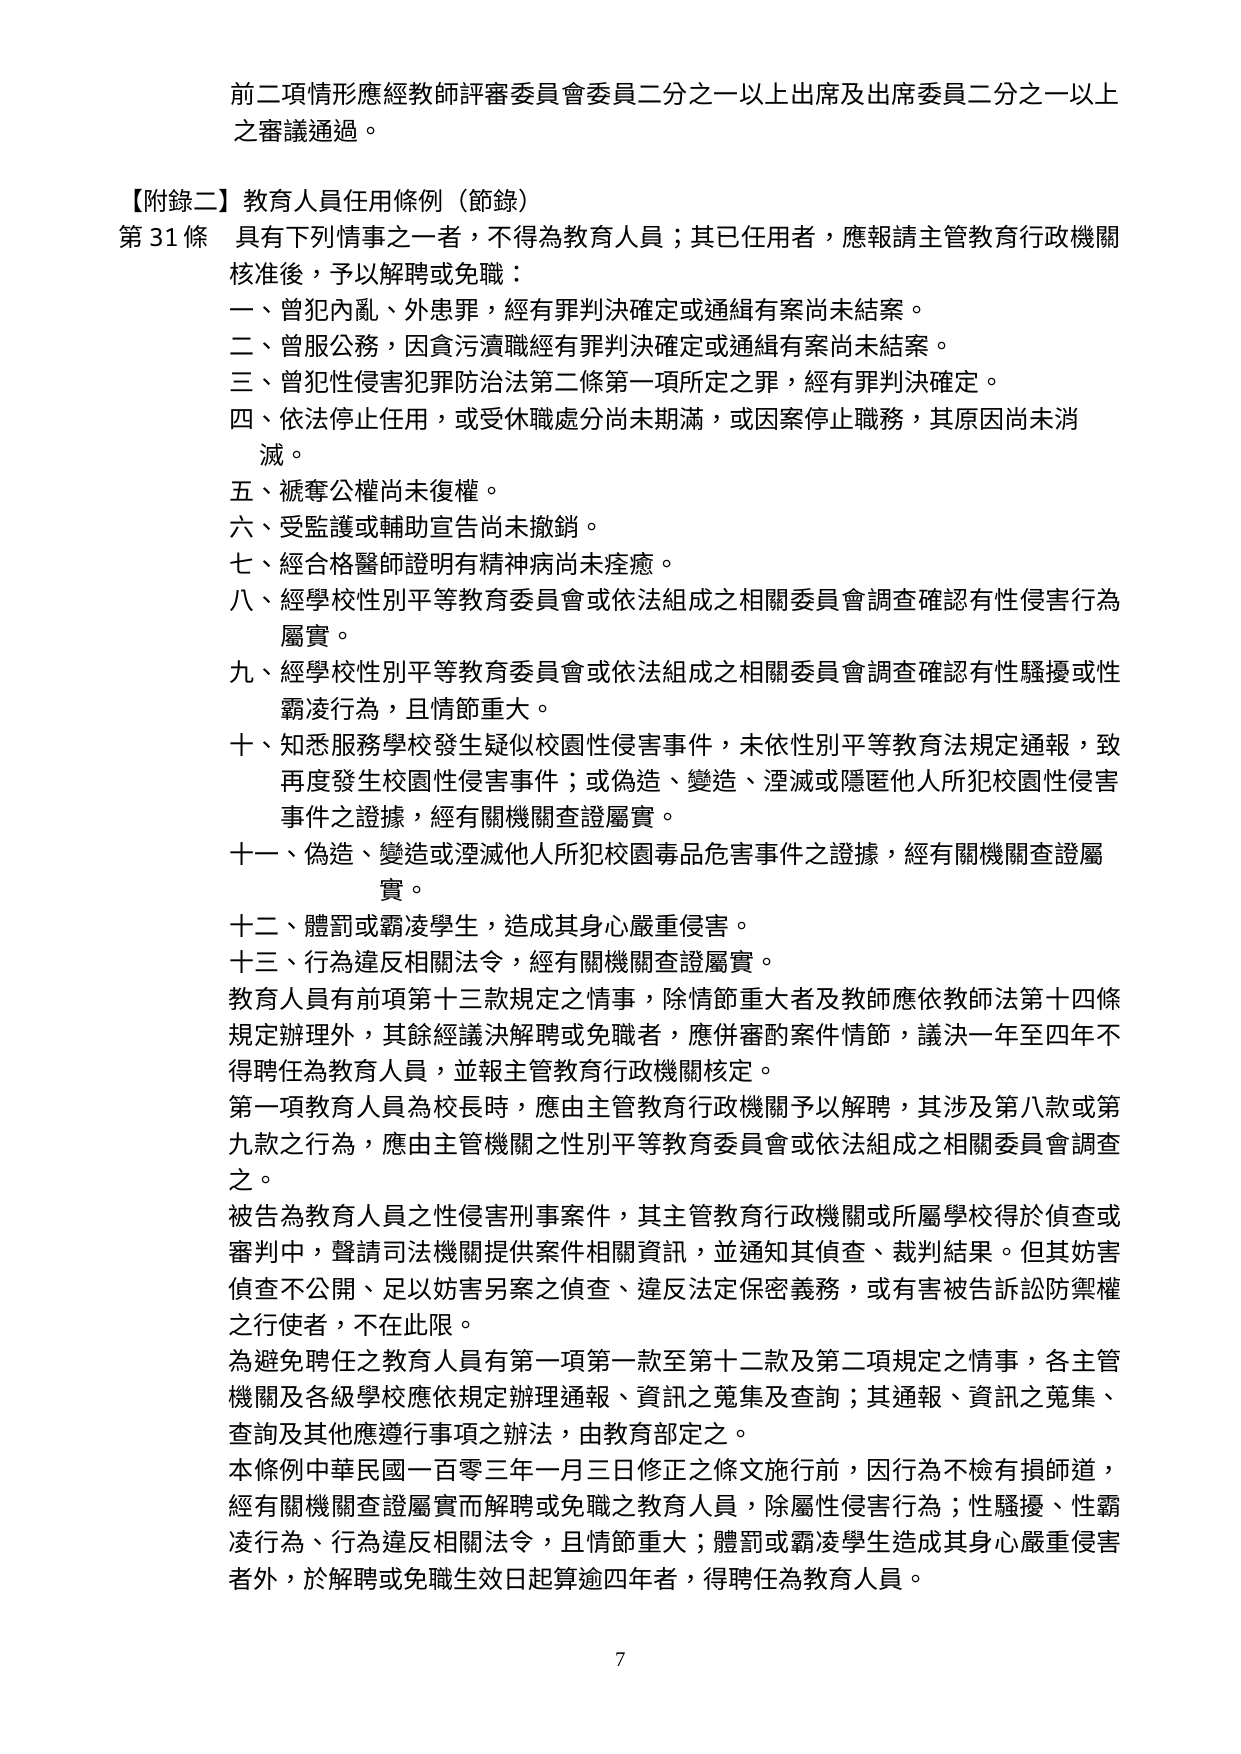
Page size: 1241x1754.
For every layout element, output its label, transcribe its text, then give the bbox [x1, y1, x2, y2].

text 第31條 具有下列情事之一者，不得為教育人員；其已任用者，應報請主管教育行政機關核准後，予以解聘或免職： [118, 218, 1122, 290]
text 為避免聘任之教育人員有第一項第一款至第十二款及第二項規定之情事，各主管機關及各級學校應依規定辦理通報、資訊之蒐集及查詢；其通報、資訊之蒐集、查詢及其他應遵行事項之辦法，由教育部定之。 [229, 1342, 1122, 1450]
text 教育人員有前項第十三款規定之情事，除情節重大者及教師應依教師法第十四條規定辦理外，其餘經議決解聘或免職者，應併審酌案件情節，議決一年至四年不得聘任為教育人員，並報主管教育行政機關核定。 [229, 979, 1122, 1088]
text 【附錄二】教育人員任用條例（節錄） [118, 182, 1122, 218]
text 滅。 [118, 435, 1122, 472]
text 三、曾犯性侵害犯罪防治法第二條第一項所定之罪，經有罪判決確定。 [118, 363, 1122, 399]
text 十、知悉服務學校發生疑似校園性侵害事件，未依性別平等教育法規定通報，致再度發生校園性侵害事件；或偽造、變造、湮滅或隱匿他人所犯校園性侵害事件之證據，經有關機關查證屬實。 [229, 725, 1122, 834]
text 被告為教育人員之性侵害刑事案件，其主管教育行政機關或所屬學校得於偵查或審判中，聲請司法機關提供案件相關資訊，並通知其偵查、裁判結果。但其妨害偵查不公開、足以妨害另案之偵查、違反法定保密義務，或有害被告訴訟防禦權之行使者，不在此限。 [229, 1197, 1122, 1342]
text 二、曾服公務，因貪污瀆職經有罪判決確定或通緝有案尚未結案。 [118, 327, 1122, 363]
text 五、褫奪公權尚未復權。 [118, 472, 1122, 508]
text 第一項教育人員為校長時，應由主管教育行政機關予以解聘，其涉及第八款或第九款之行為，應由主管機關之性別平等教育委員會或依法組成之相關委員會調查之。 [229, 1088, 1122, 1197]
text 十三、行為違反相關法令，經有關機關查證屬實。 [118, 943, 1122, 979]
text 十二、體罰或霸凌學生，造成其身心嚴重侵害。 [118, 907, 1122, 943]
text 九、經學校性別平等教育委員會或依法組成之相關委員會調查確認有性騷擾或性 霸凌行為，且情節重大。 [229, 653, 1122, 725]
text 八、經學校性別平等教育委員會或依法組成之相關委員會調查確認有性侵害行為 屬實。 [229, 580, 1122, 653]
text 六、受監護或輔助宣告尚未撤銷。 [118, 508, 1122, 544]
text 一、曾犯內亂、外患罪，經有罪判決確定或通緝有案尚未結案。 [118, 290, 1122, 327]
text 十一、偽造、變造或湮滅他人所犯校園毒品危害事件之證據，經有關機關查證屬 [118, 834, 1122, 870]
text 四、依法停止任用，或受休職處分尚未期滿，或因案停止職務，其原因尚未消 [118, 399, 1122, 435]
text 實。 [118, 870, 1122, 907]
text 本條例中華民國一百零三年一月三日修正之條文施行前，因行為不檢有損師道，經有關機關查證屬實而解聘或免職之教育人員，除屬性侵害行為；性騷擾、性霸凌行為、行為違反相關法令，且情節重大；體罰或霸凌學生造成其身心嚴重侵害者外，於解聘或免職生效日起算逾四年者，得聘任為教育人員。 [229, 1450, 1122, 1595]
text 前二項情形應經教師評審委員會委員二分之一以上出席及出席委員二分之一以上之審議通過。 [231, 75, 1122, 147]
text 七、經合格醫師證明有精神病尚未痊癒。 [118, 544, 1122, 580]
